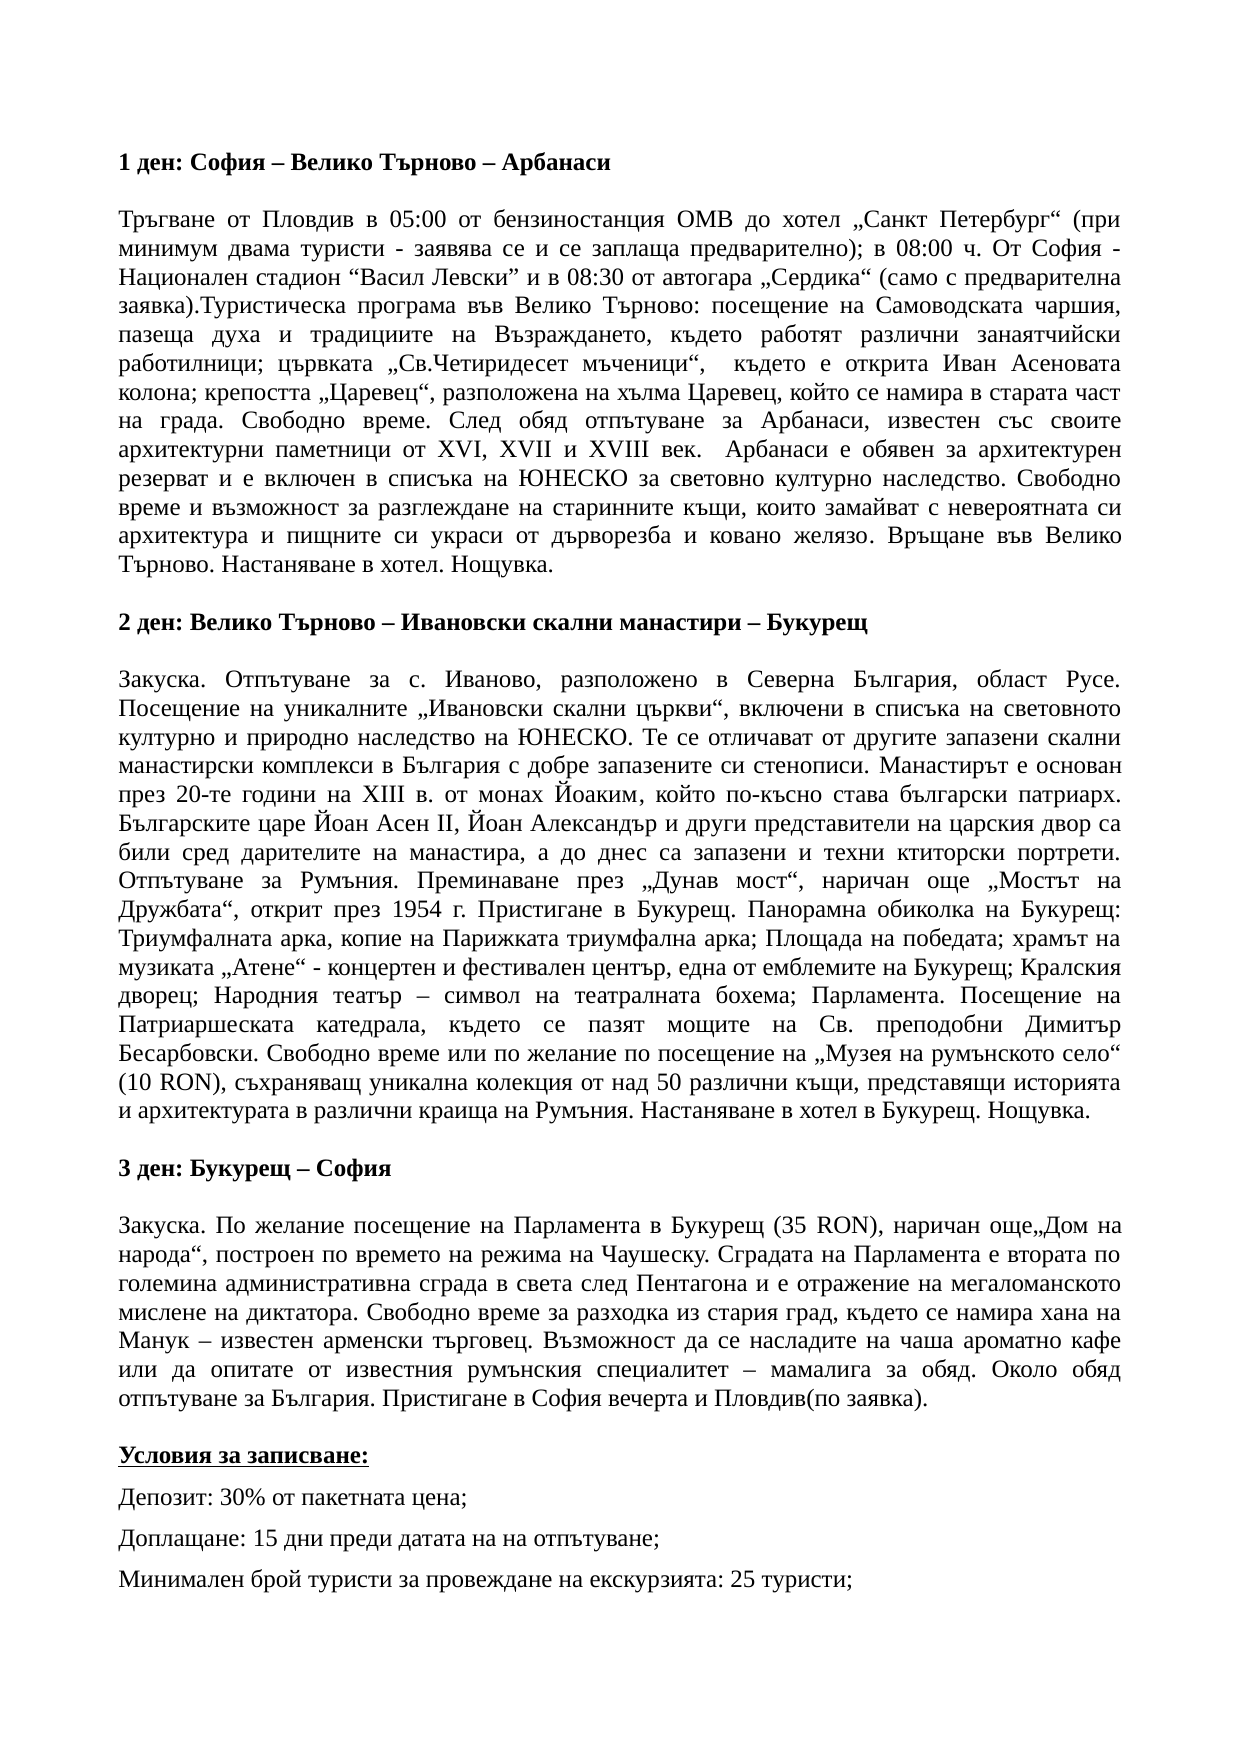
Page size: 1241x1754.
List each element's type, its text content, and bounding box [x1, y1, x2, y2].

text Депозит: 30% от пакетната цена; [118, 1482, 1122, 1511]
text 3 ден: Букурещ – София [118, 1153, 1122, 1182]
text 2 ден: Велико Търново – Ивановски скални манастири – Букурещ [118, 607, 1122, 636]
text Закуска. Отпътуване за с. Иваново, разположено в Северна България, област Русе. Посещение на уникалните „Ивановски скални църкви“, включени в списъка на световното културно и природно наследство на ЮНЕСКО. Те се отличават от другите запазени скални манастирски комплекси в България с добре запазените си стенописи. Манастирът е основан през 20-те години на ХІІІ в. от монах Йоаким, който по-късно става български патриарх. Българските царе Йоан Асен ІІ, Йоан Александър и други представители на царския двор са били сред дарителите на манастира, а до днес са запазени и техни ктиторски портрети. Отпътуване за Румъния. Преминаване през „Дунав мост“, наричан още „Мостът на Дружбата“, открит през 1954 г. Пристигане в Букурещ. Панорамна обиколка на Букурещ: Триумфалната арка, копие на Парижката триумфална арка; Площада на победата; храмът на музиката „Атене“ - концертен и фестивален център, една от емблемите на Букурещ; Кралския дворец; Народния театър – символ на театралната бохема; Парламента. Посещение на Патриаршеската катедрала, където се пазят мощите на Св. преподобни Димитър Бесарбовски. Свободно време или по желание по посещение на „Музея на румънското село“ (10 RON), съхраняващ уникална колекция от над 50 различни къщи, представящи историята и архитектурата в различни краища на Румъния. Настаняване в хотел в Букурещ. Нощувка. [118, 664, 1122, 1124]
text Закуска. По желание посещение на Парламента в Букурещ (35 RON), наричан още„Дом на народа“, построен по времето на режима на Чаушеску. Сградата на Парламента е втората по големина административна сграда в света след Пентагона и е отражение на мегаломанското мислене на диктатора. Свободно време за разходка из стария град, където се намира хана на Манук – известен арменски търговец. Възможност да се насладите на чаша ароматно кафе или да опитате от известния румънския специалитет – мамалига за обяд. Около обяд отпътуване за България. Пристигане в София вечерта и Пловдив(по заявка). [118, 1211, 1122, 1412]
text Доплащане: 15 дни преди датата на на отпътуване; [118, 1523, 1122, 1552]
text 1 ден: София – Велико Търново – Арбанаси [118, 147, 1122, 176]
text Условия за записване: [118, 1441, 1122, 1469]
text Минимален брой туристи за провеждане на екскурзията: 25 туристи; [118, 1564, 1122, 1593]
text Тръгване от Пловдив в 05:00 от бензиностанция ОМВ до хотел „Санкт Петербург“ (при минимум двама туристи - заявява се и се заплаща предварително); в 08:00 ч. От София - Национален стадион “Васил Левски” и в 08:30 от автогара „Сердика“ (само с предварителна заявка).Туристическа програма във Велико Търново: посещение на Самоводската чаршия, пазеща духа и традициите на Възраждането, където работят различни занаятчийски работилници; цървката „Св.Четиридесет мъченици“, където е открита Иван Асеновата колона; крепостта „Царевец“, разположена на хълма Царевец, който се намира в старата част на града. Свободно време. След обяд отпътуване за Арбанаси, известен със своите архитектурни паметници от XVI, XVII и XVIII век. Арбанаси е обявен за архитектурен резерват и е включен в списъка на ЮНЕСКО за световно културно наследство. Свободно време и възможност за разглеждане на старинните къщи, които замайват с невероятната си архитектура и пищните си украси от дърворезба и ковано желязо. Връщане във Велико Търново. Настаняване в хотел. Нощувка. [118, 204, 1122, 578]
